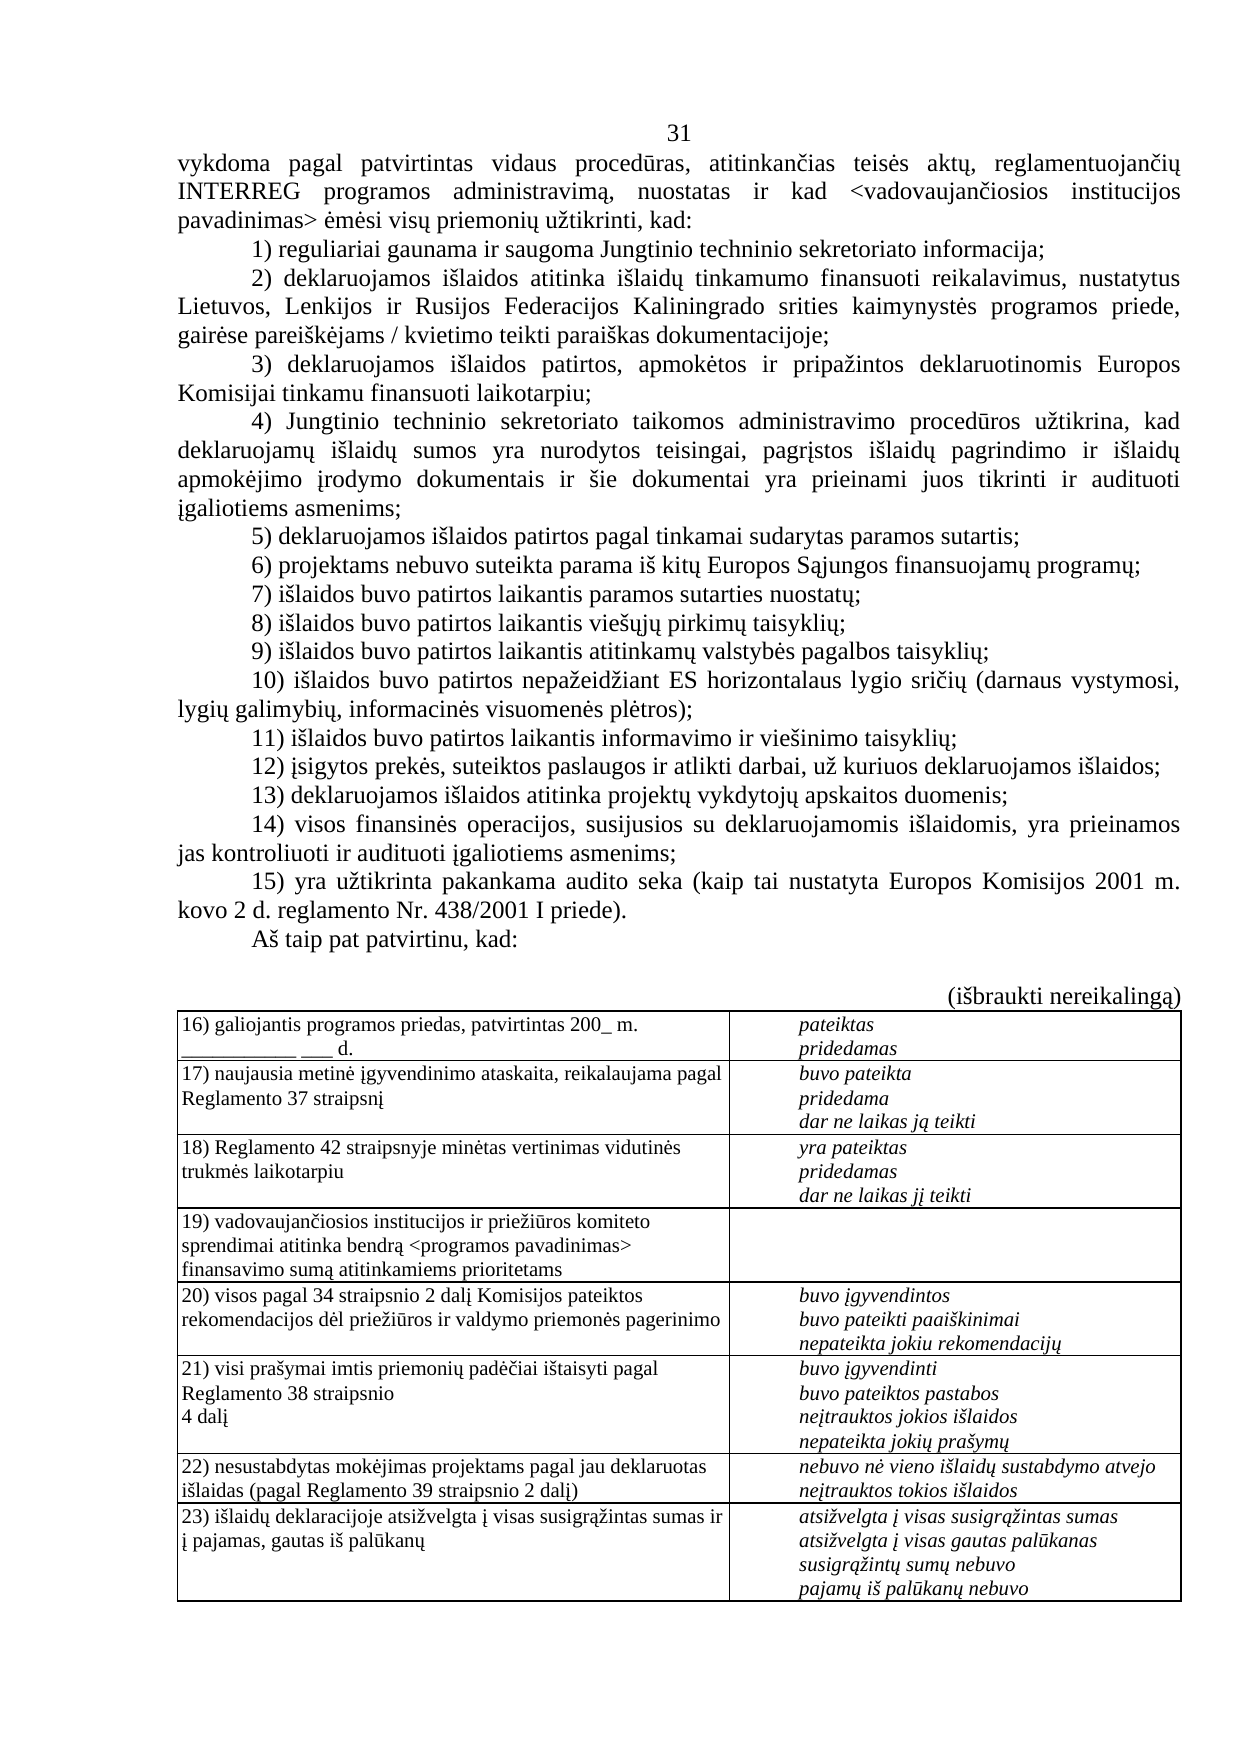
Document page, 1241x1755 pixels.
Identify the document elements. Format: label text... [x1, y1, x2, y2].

text 3) deklaruojamos išlaidos patirtos, apmokėtos ir pripažintos deklaruotinomis Europos Komisijai tinkamu finansuoti laikotarpiu; [177, 349, 1181, 406]
text (išbraukti nereikalingą) [177, 981, 1181, 1010]
text 1) reguliariai gaunama ir saugoma Jungtinio techninio sekretoriato informacija; [177, 234, 1181, 263]
table_cell nebuvo nė vieno išlaidų sustabdymo atvejo neįtrauktos tokios išlaidos [730, 1454, 1180, 1502]
text 11) išlaidos buvo patirtos laikantis informavimo ir viešinimo taisyklių; [177, 723, 1181, 751]
text Aš taip pat patvirtinu, kad: [177, 924, 1181, 953]
table_header pateiktas pridedamas [730, 1012, 1180, 1060]
text 14) visos finansinės operacijos, susijusios su deklaruojamomis išlaidomis, yra prieinamos jas kontroliuoti ir audituoti įgaliotiems asmenims; [177, 809, 1181, 866]
table_cell 18) Reglamento 42 straipsnyje minėtas vertinimas vidutinės trukmės laikotarpiu [178, 1135, 729, 1207]
table_cell buvo įgyvendinti buvo pateiktos pastabos neįtrauktos jokios išlaidos nepateikta jokių prašymų [730, 1356, 1180, 1453]
table_cell [730, 1209, 1180, 1281]
text 15) yra užtikrinta pakankama audito seka (kaip tai nustatyta Europos Komisijos 2001 m. kovo 2 d. reglamento Nr. 438/2001 I priede). [177, 866, 1181, 924]
table_cell buvo įgyvendintos buvo pateikti paaiškinimai nepateikta jokiu rekomendacijų [730, 1283, 1180, 1355]
table_header 16) galiojantis programos priedas, patvirtintas 200_ m. ___________ ___ d. [178, 1012, 729, 1060]
text 12) įsigytos prekės, suteiktos paslaugos ir atlikti darbai, už kuriuos deklaruojamos išlaidos; [177, 751, 1181, 780]
table_cell atsižvelgta į visas susigrąžintas sumas atsižvelgta į visas gautas palūkanas susigrąžintų sumų nebuvo pajamų iš palūkanų nebuvo [730, 1504, 1180, 1600]
text 5) deklaruojamos išlaidos patirtos pagal tinkamai sudarytas paramos sutartis; [177, 521, 1181, 550]
text 8) išlaidos buvo patirtos laikantis viešųjų pirkimų taisyklių; [177, 608, 1181, 636]
table_cell 23) išlaidų deklaracijoje atsižvelgta į visas susigrąžintas sumas ir į pajamas, gautas iš palūkanų [178, 1504, 729, 1600]
text 4) Jungtinio techninio sekretoriato taikomos administravimo procedūros užtikrina, kad deklaruojamų išlaidų sumos yra nurodytos teisingai, pagrįstos išlaidų pagrindimo ir išlaidų apmokėjimo įrodymo dokumentais ir šie dokumentai yra prieinami juos tikrinti ir audituoti įgaliotiems asmenims; [177, 406, 1181, 521]
table_cell 22) nesustabdytas mokėjimas projektams pagal jau deklaruotas išlaidas (pagal Reglamento 39 straipsnio 2 dalį) [178, 1454, 729, 1502]
text 10) išlaidos buvo patirtos nepažeidžiant ES horizontalaus lygio sričių (darnaus vystymosi, lygių galimybių, informacinės visuomenės plėtros); [177, 665, 1181, 723]
table_cell 17) naujausia metinė įgyvendinimo ataskaita, reikalaujama pagal Reglamento 37 straipsnį [178, 1061, 729, 1133]
text 7) išlaidos buvo patirtos laikantis paramos sutarties nuostatų; [177, 579, 1181, 608]
table_cell 20) visos pagal 34 straipsnio 2 dalį Komisijos pateiktos rekomendacijos dėl priežiūros ir valdymo priemonės pagerinimo [178, 1283, 729, 1355]
text 9) išlaidos buvo patirtos laikantis atitinkamų valstybės pagalbos taisyklių; [177, 636, 1181, 665]
text 6) projektams nebuvo suteikta parama iš kitų Europos Sąjungos finansuojamų programų; [177, 550, 1181, 579]
table_cell buvo pateikta pridedama dar ne laikas ją teikti [730, 1061, 1180, 1133]
table_cell 21) visi prašymai imtis priemonių padėčiai ištaisyti pagal Reglamento 38 straipsnio 4 dalį [178, 1356, 729, 1453]
table_cell yra pateiktas pridedamas dar ne laikas jį teikti [730, 1135, 1180, 1207]
text vykdoma pagal patvirtintas vidaus procedūras, atitinkančias teisės aktų, reglamentuojančių INTERREG programos administravimą, nuostatas ir kad <vadovaujančiosios institucijos pavadinimas> ėmėsi visų priemonių užtikrinti, kad: [177, 148, 1181, 234]
table_cell 19) vadovaujančiosios institucijos ir priežiūros komiteto sprendimai atitinka bendrą <programos pavadinimas> finansavimo sumą atitinkamiems prioritetams [178, 1209, 729, 1281]
text 13) deklaruojamos išlaidos atitinka projektų vykdytojų apskaitos duomenis; [177, 780, 1181, 809]
text 2) deklaruojamos išlaidos atitinka išlaidų tinkamumo finansuoti reikalavimus, nustatytus Lietuvos, Lenkijos ir Rusijos Federacijos Kaliningrado srities kaimynystės programos priede, gairėse pareiškėjams / kvietimo teikti paraiškas dokumentacijoje; [177, 263, 1181, 349]
